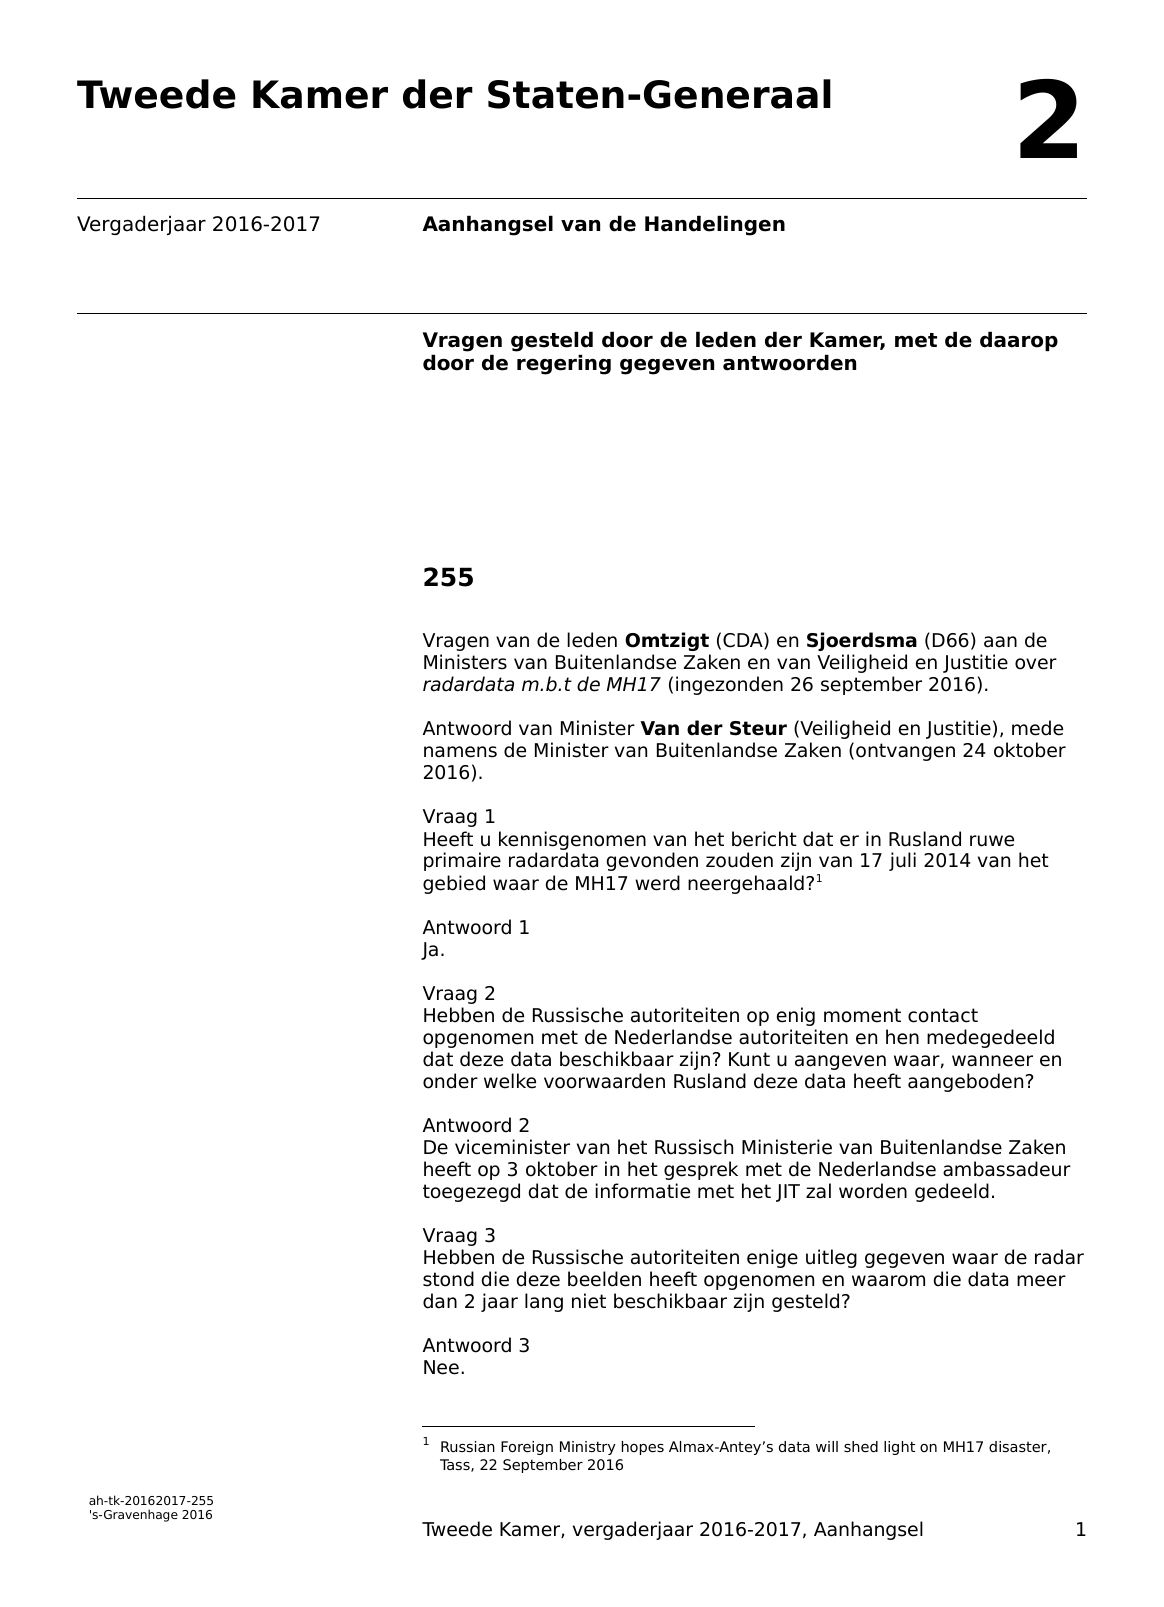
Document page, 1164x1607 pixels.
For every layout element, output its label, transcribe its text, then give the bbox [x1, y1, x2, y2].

text Antwoord 2 [422, 1115, 1087, 1137]
text Antwoord 1 [422, 917, 1087, 938]
text Vraag 2 [422, 983, 1087, 1005]
text Antwoord van Minister Van der Steur (Veiligheid en Justitie), mede namens de Minister van Buitenlandse Zaken (ontvangen 24 oktober 2016). [422, 718, 1087, 784]
text De viceminister van het Russisch Ministerie van Buitenlandse Zaken heeft op 3 oktober in het gesprek met de Nederlandse ambassadeur toegezegd dat de informatie met het JIT zal worden gedeeld. [422, 1137, 1087, 1203]
table_cell [77, 314, 422, 375]
text 255 [422, 563, 1087, 592]
text Heeft u kennisgenomen van het bericht dat er in Rusland ruwe primaire radardata gevonden zouden zijn van 17 juli 2014 van het gebied waar de MH17 werd neergehaald? [422, 828, 1087, 894]
text Ja. [422, 938, 1087, 961]
text Antwoord 3 [422, 1335, 1087, 1357]
text Vragen van de leden Omtzigt (CDA) en Sjoerdsma (D66) aan de Ministers van Buitenlandse Zaken en van Veiligheid en Justitie over radardata m.b.t de MH17 (ingezonden 26 september 2016). [422, 630, 1087, 696]
text Hebben de Russische autoriteiten op enig moment contact opgenomen met de Nederlandse autoriteiten en hen medegedeeld dat deze data beschikbaar zijn? Kunt u aangeven waar, wanneer en onder welke voorwaarden Rusland deze data heeft aangeboden? [422, 1005, 1087, 1093]
text Nee. [422, 1357, 1087, 1379]
text 's-Gravenhage 2016 [88, 1508, 323, 1522]
table_cell Vragen gesteld door de leden der Kamer, met de daarop door de regering gegeven antwoorden [422, 314, 1087, 375]
text Hebben de Russische autoriteiten enige uitleg gegeven waar de radar stond die deze beelden heeft opgenomen en waarom die data meer dan 2 jaar lang niet beschikbaar zijn gesteld? [422, 1247, 1087, 1313]
text ah-tk-20162017-255 [88, 1494, 323, 1508]
table_header 2 [886, 59, 1087, 198]
table_header Tweede Kamer der Staten-Generaal [77, 59, 886, 198]
text Russian Foreign Ministry hopes Almax-Antey’s data will shed light on MH17 disaster, Tass, 22 September 2016 [422, 1435, 1087, 1474]
table_cell Aanhangsel van de Handelingen [422, 199, 1087, 313]
text Vraag 1 [422, 806, 1087, 828]
table_cell Vergaderjaar 2016-2017 [77, 199, 422, 313]
text Vraag 3 [422, 1225, 1087, 1247]
